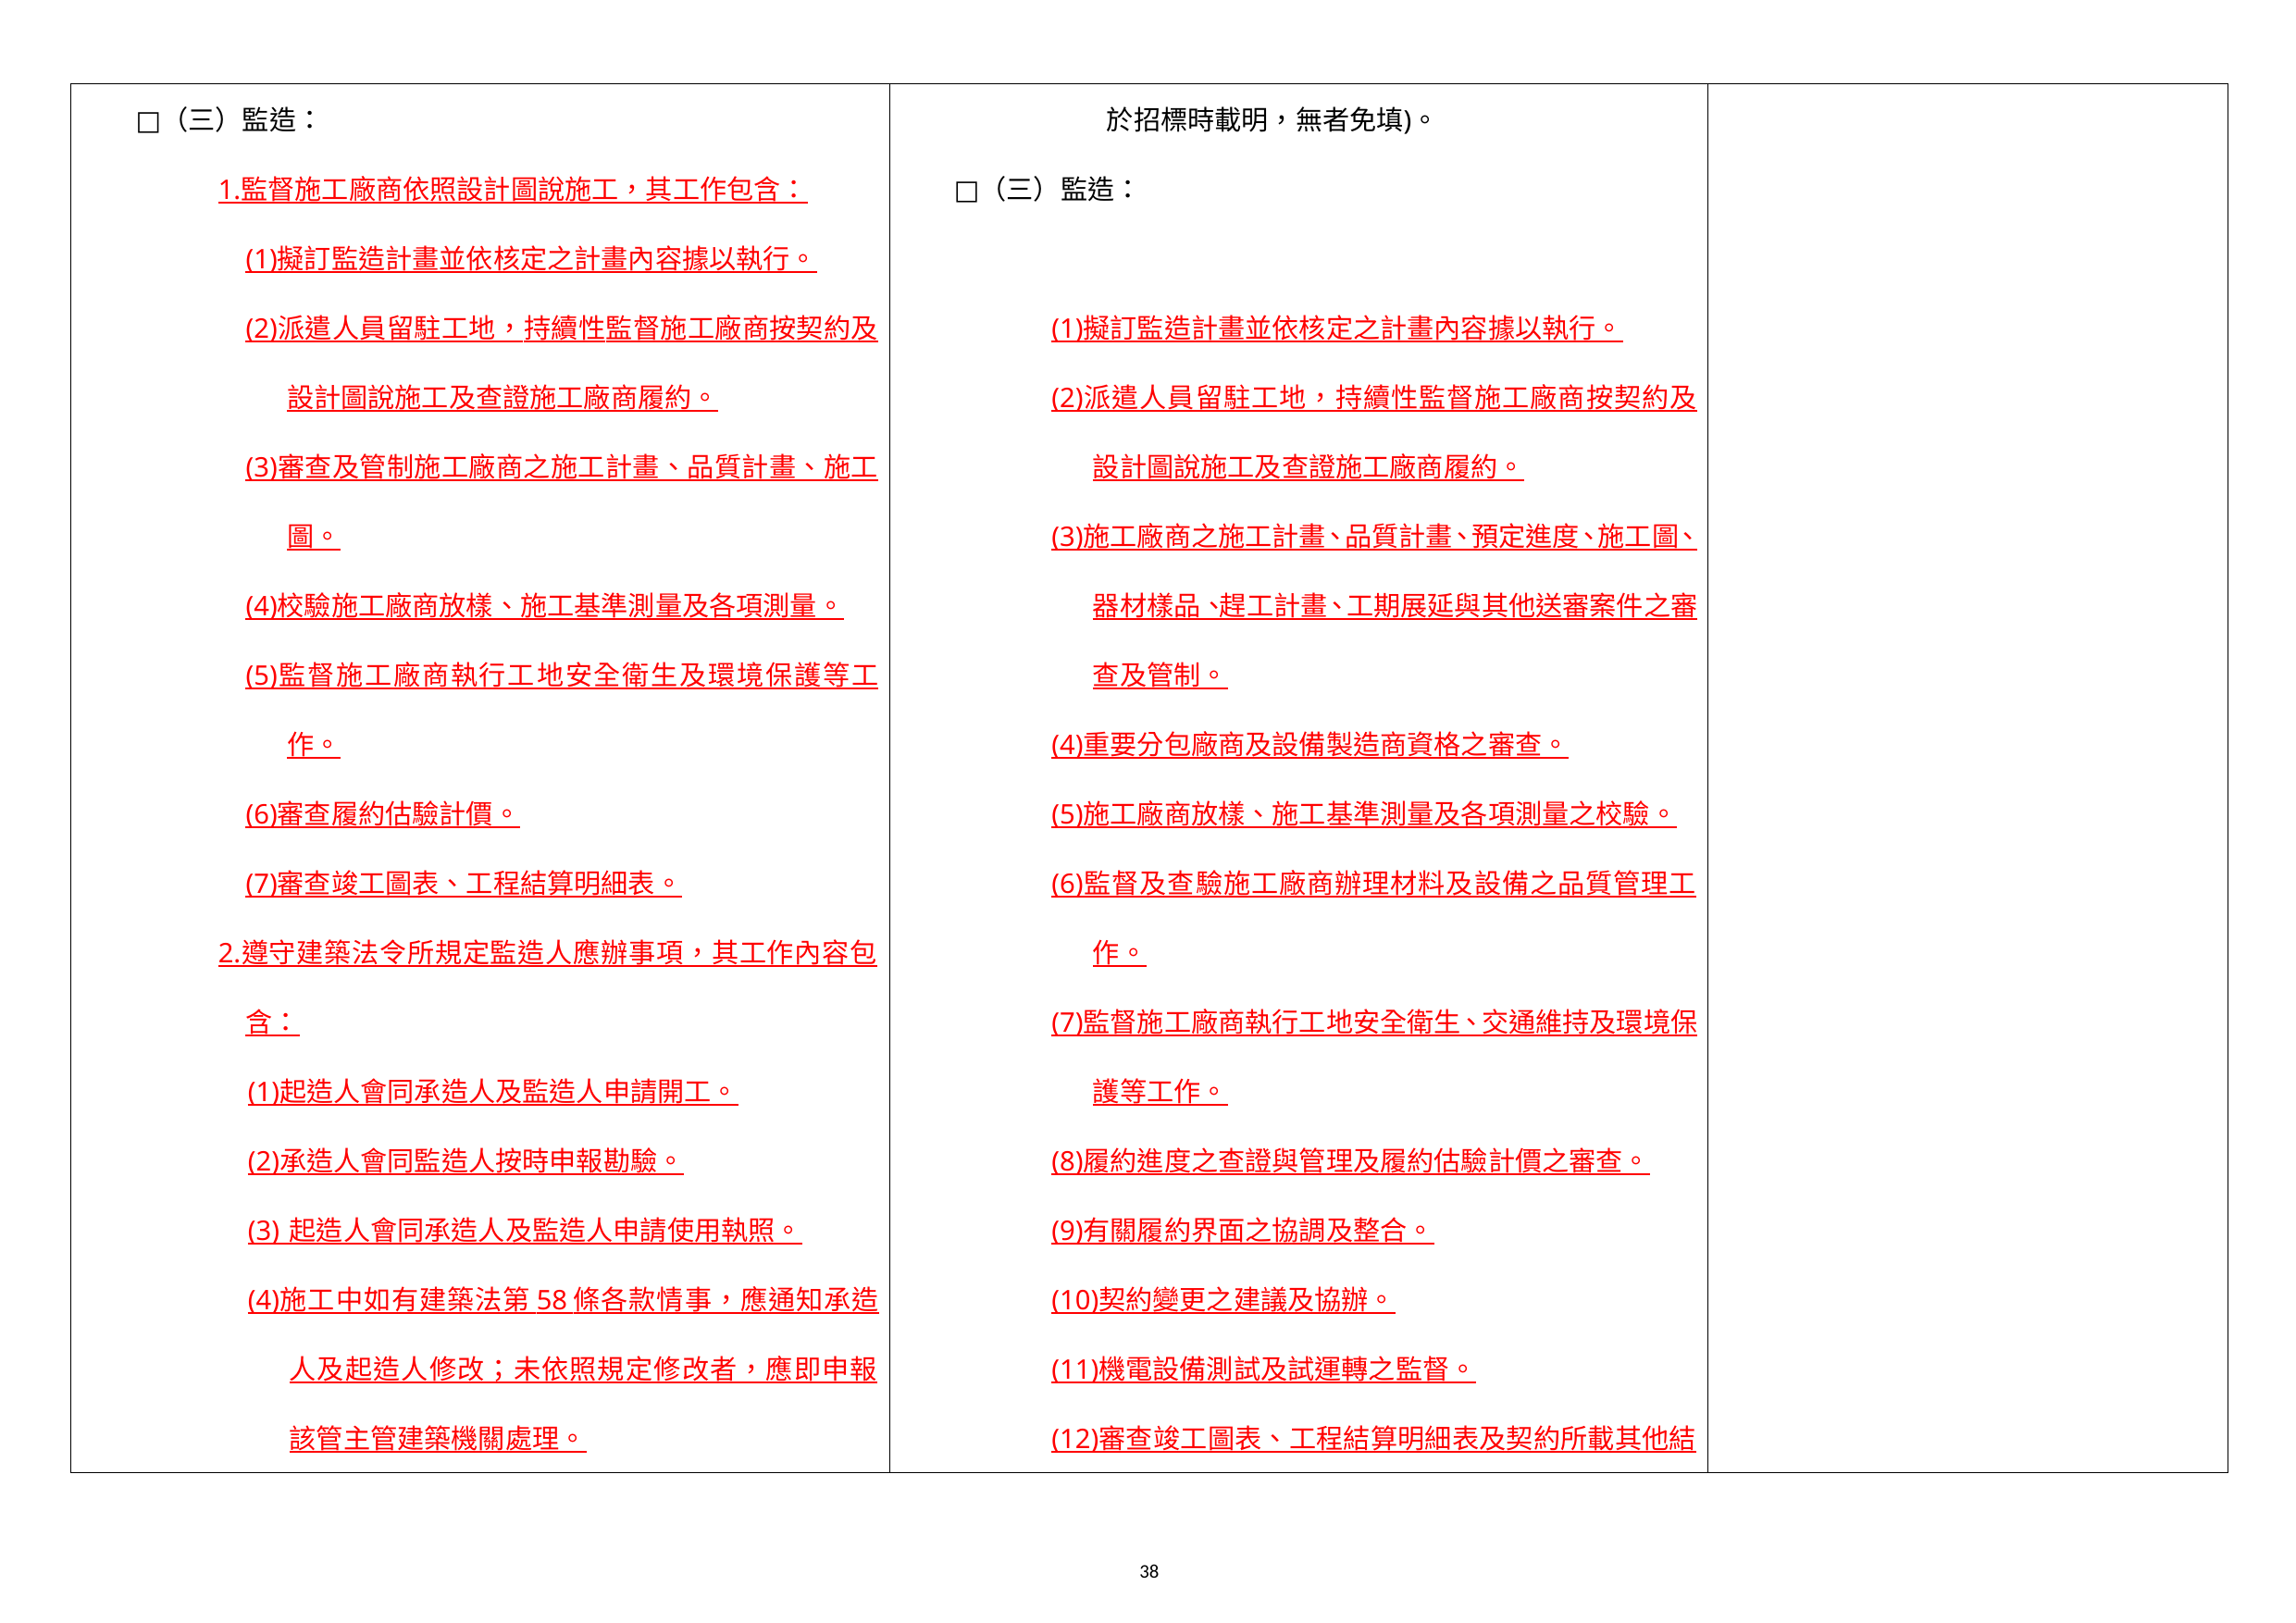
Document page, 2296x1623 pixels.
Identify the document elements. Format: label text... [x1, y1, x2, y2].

table_cell 於招標時載明，無者免填)。 □（三）監造： (1)擬訂監造計畫並依核定之計畫內容據以執行。 (2)派遣人員留駐工地，持續性監督施工廠商按契約及設計圖說施工及查證施工廠商履約。 (3)施工廠商之施工計畫、品質計畫、預定進度、施工圖、器材樣品、趕工計畫、工期展延與其他送審案件之審查及管制。 (4)重要分包廠商及設備製造商資格之審查。 (5)施工廠商放樣、施工基準測量及各項測量之校驗。 (6)監督及查驗施工廠商辦理材料及設備之品質管理工作。 (7)監督施工廠商執行工地安全衛生、交通維持及環境保護等工作。 (8)履約進度之查證與管理及履約估驗計價之審查。 (9)有關履約界面之協調及整合。 (10)契約變更之建議及協辦。 (11)機電設備測試及試運轉之監督。 (12)審查竣工圖表、工程結算明細表及契約所載其他結 [890, 84, 1707, 1472]
table_cell □（三）監造： 1.監督施工廠商依照設計圖說施工，其工作包含： (1)擬訂監造計畫並依核定之計畫內容據以執行。 (2)派遣人員留駐工地，持續性監督施工廠商按契約及設計圖說施工及查證施工廠商履約。 (3)審查及管制施工廠商之施工計畫、品質計畫、施工圖。 (4)校驗施工廠商放樣、施工基準測量及各項測量。 (5)監督施工廠商執行工地安全衛生及環境保護等工作。 (6)審查履約估驗計價。 (7)審查竣工圖表、工程結算明細表。 2.遵守建築法令所規定監造人應辦事項，其工作內容包含： (1)起造人會同承造人及監造人申請開工。 (2)承造人會同監造人按時申報勘驗。 (3) 起造人會同承造人及監造人申請使用執照。 (4)施工中如有建築法第58條各款情事，應通知承造人及起造人修改；未依照規定修改者，應即申報該管主管建築機關處理。 [71, 84, 889, 1472]
table_cell 標題、第2點第2款第1目之(5)及第2目之(7)，依行政院「公文書橫式書寫數字使用原則」酌修文字。(工程會1050615修訂) 調整本附件內容之編碼結構。(工程會1080517修訂) 配合工程會訂定「公共工程生態檢核注意事項」，增訂第2點第1款第10目。(工程會1080517修訂) 配合勞動部「加強公共工程職業安全衛生管理作業要點」第4點，增訂第2點第1款第11目，原第10目至第12目順移第12目至第14目。(工程會1080517修訂) 配合工程會「公共工程生態檢核機制」，增列第2點第2款序文之選項內容。(工程會1080517修訂) 原第2點第2款第1目第F子目之「施工規劃及施工初步時程之擬訂」，整合為第6子目之施工可行性報告內容一部分，並增列該報告內容。(工程會1080517修訂) 增訂第2點第2款第1目第7子目之工程施工安全風險管理報告，原第G子目移列第8子目並增列成本之可行性說明，以降低未來之工程流廢標之可能性，並提升設計品質。原第H子目及第I子目未修正移列第9子目至第10子目。(工程會1080517修訂) 配合工程會「公共工程生態檢核注意事項」及勞動部「加強公共工程職業安全衛生管理作業要點」第4點、第13點，增訂第2點第2款第2目第1子目之D，及增列第2點第2款第2目第4子目至第6子目之內容。(工程會1080517修訂) 依工程會109年9月8日召開「建築師法與公共工程技術服務監造事項相關議題研商會議」會議決議，配合建築師法第18條規定修正建築物工程監造服務內容。爰修正第2點第3款內容。(工程會1091202修訂) 機關辦理委託規劃、設計為主之採購案，如一併委託基地地形測量及地質鑽探等作業，多屬得標廠商先期之複委託部分，為免拖延對該等分包廠商之付款期程，爰修正第2點第4款序文，增列先期作業之付款條件及比率。(1050615) 依技服辦法第29條第1項規定，要求機關於招標時列出屬其他服務項目及價金欄位，以利廠商報價及作為未來先行計價之依據，爰修正第2點第4款序文。(工程會1091202修訂) 第2點第4款第6目至第9目酌修文字。(工程會1080517修訂) 依工程會106年9月25日召開「研商機關辦理技術服務案件相關事宜」結論，增訂第2點第4款第11目至第13目計3選項。原第11目移列至第14目。(工程會1080517修訂) [1708, 84, 2228, 1472]
